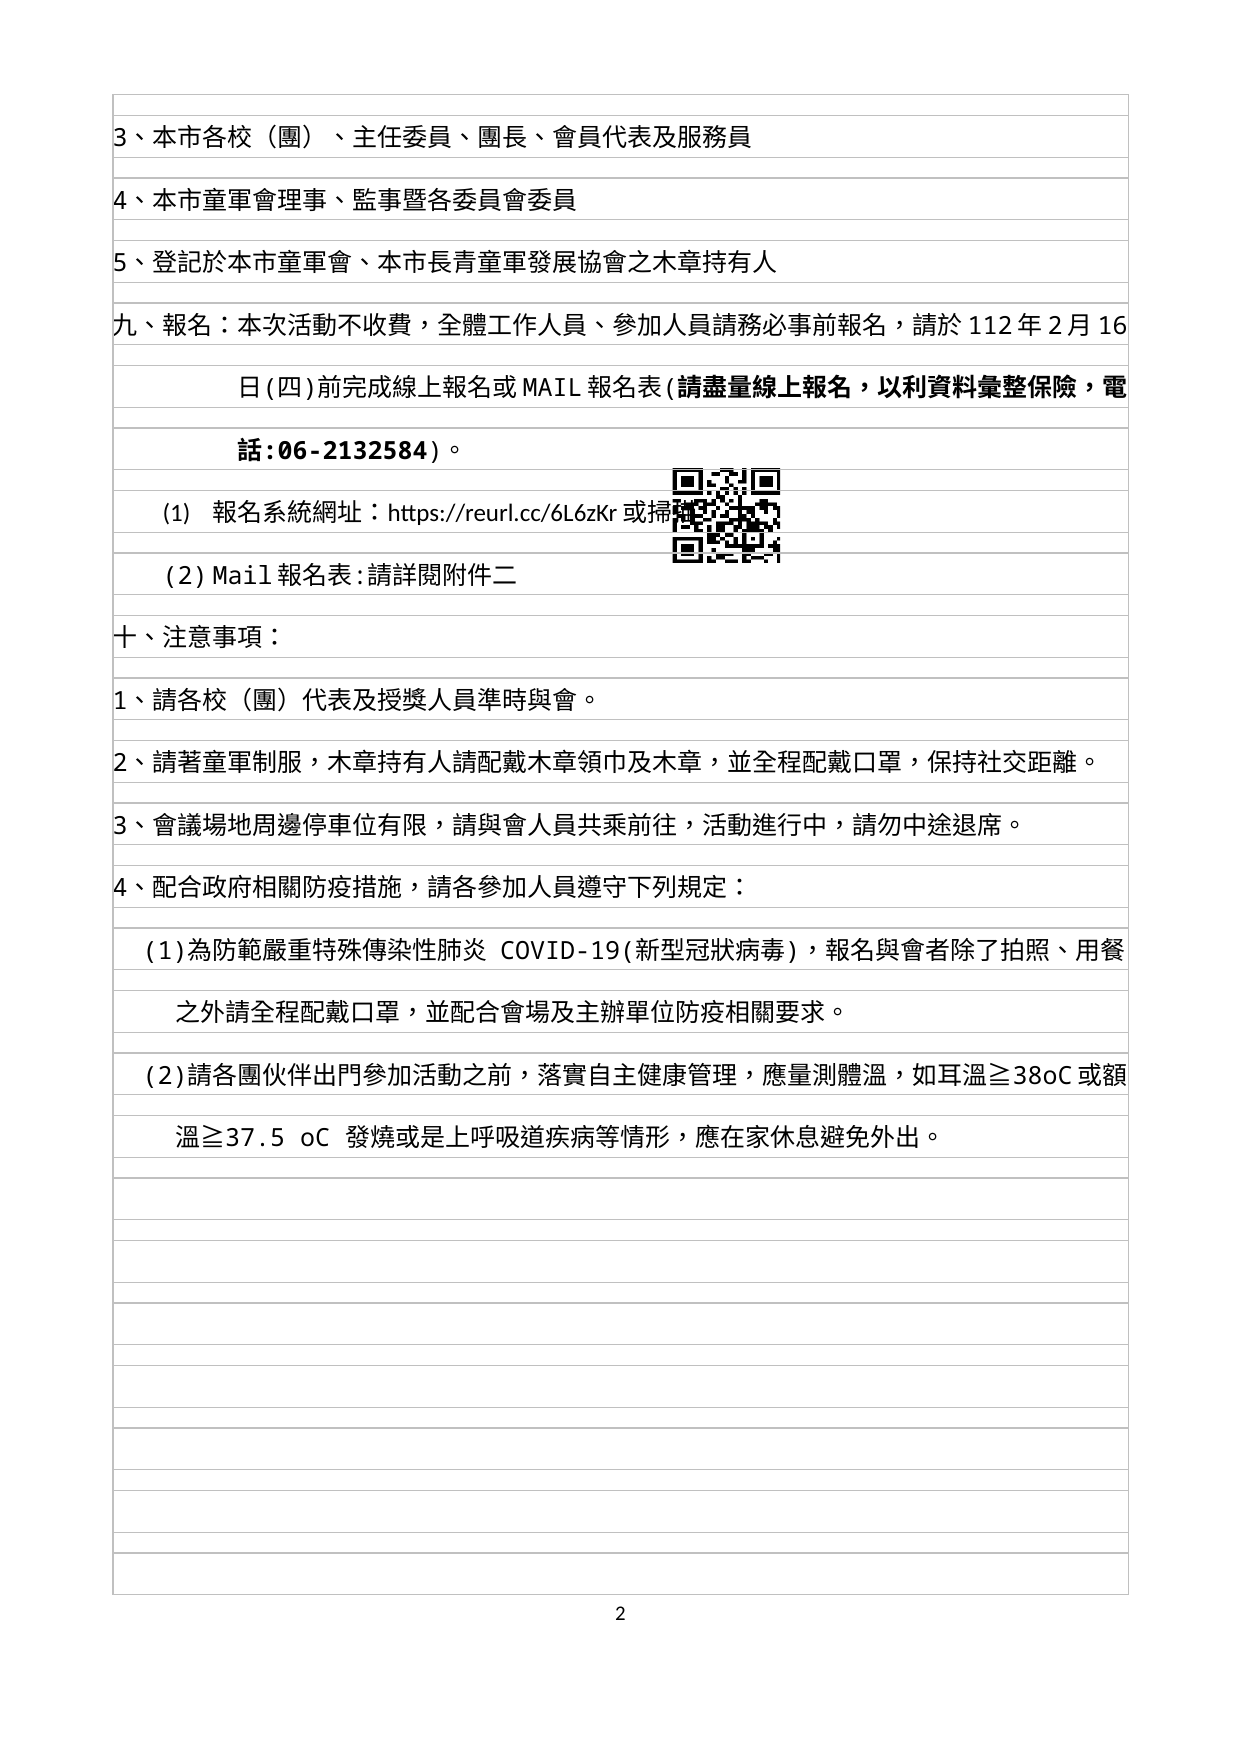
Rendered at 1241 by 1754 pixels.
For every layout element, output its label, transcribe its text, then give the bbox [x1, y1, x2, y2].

text [114, 283, 1128, 302]
text [114, 908, 1128, 927]
text 話:06-2132584)。 [114, 429, 1128, 469]
text 4、配合政府相關防疫措施，請各參加人員遵守下列規定： [114, 866, 1128, 907]
text [114, 845, 1128, 865]
list [781, 533, 1128, 552]
picture [672, 470, 781, 490]
list 報名系統網址：https://reurl.cc/6L6zKr或掃描 [781, 470, 1128, 490]
text 十、注意事項： [114, 616, 1128, 657]
text [114, 720, 1128, 740]
text [114, 970, 1128, 990]
picture [672, 533, 781, 552]
list Mail報名表:請詳閱附件二 [162, 554, 1128, 594]
text [114, 658, 1128, 677]
text 之外請全程配戴口罩，並配合會場及主辦單位防疫相關要求。 [114, 991, 1128, 1032]
text [114, 595, 1128, 615]
picture [672, 554, 781, 563]
text 3、會議場地周邊停車位有限，請與會人員共乘前往，活動進行中，請勿中途退席。 [114, 804, 1128, 844]
text [114, 408, 1128, 427]
text [114, 1095, 1128, 1115]
list 報名系統網址：https://reurl.cc/6L6zKr或掃描 [781, 491, 1128, 532]
text 日(四)前完成線上報名或MAIL報名表(請盡量線上報名，以利資料彙整保險，電 [114, 366, 1128, 407]
text 4、本市童軍會理事、監事暨各委員會委員 [114, 179, 1128, 219]
text (2)請各團伙伴出門參加活動之前，落實自主健康管理，應量測體溫，如耳溫≧38oC或額 [114, 1054, 1128, 1094]
text [114, 158, 1128, 177]
list 報名系統網址：https://reurl.cc/6L6zKr或掃描 [162, 470, 672, 490]
text 九、報名：本次活動不收費，全體工作人員、參加人員請務必事前報名，請於112年2月16 [114, 304, 1128, 344]
text [114, 1033, 1128, 1052]
text 5、登記於本市童軍會、本市長青童軍發展協會之木章持有人 [114, 241, 1128, 282]
text 2、請著童軍制服，木章持有人請配戴木章領巾及木章，並全程配戴口罩，保持社交距離。 [114, 741, 1128, 782]
list [162, 533, 672, 552]
text (1)為防範嚴重特殊傳染性肺炎 COVID-19(新型冠狀病毒)，報名與會者除了拍照、用餐 [114, 929, 1128, 969]
text 溫≧37.5 oC 發燒或是上呼吸道疾病等情形，應在家休息避免外出。 [114, 1116, 1128, 1157]
text 1、請各校（團）代表及授獎人員準時與會。 [114, 679, 1128, 719]
text [114, 783, 1128, 802]
text 3、本市各校（團）、主任委員、團長、會員代表及服務員 [114, 116, 1128, 157]
text [114, 95, 1128, 115]
text [114, 220, 1128, 240]
picture [672, 491, 781, 532]
text [114, 345, 1128, 365]
list 報名系統網址：https://reurl.cc/6L6zKr或掃描 [162, 491, 672, 532]
